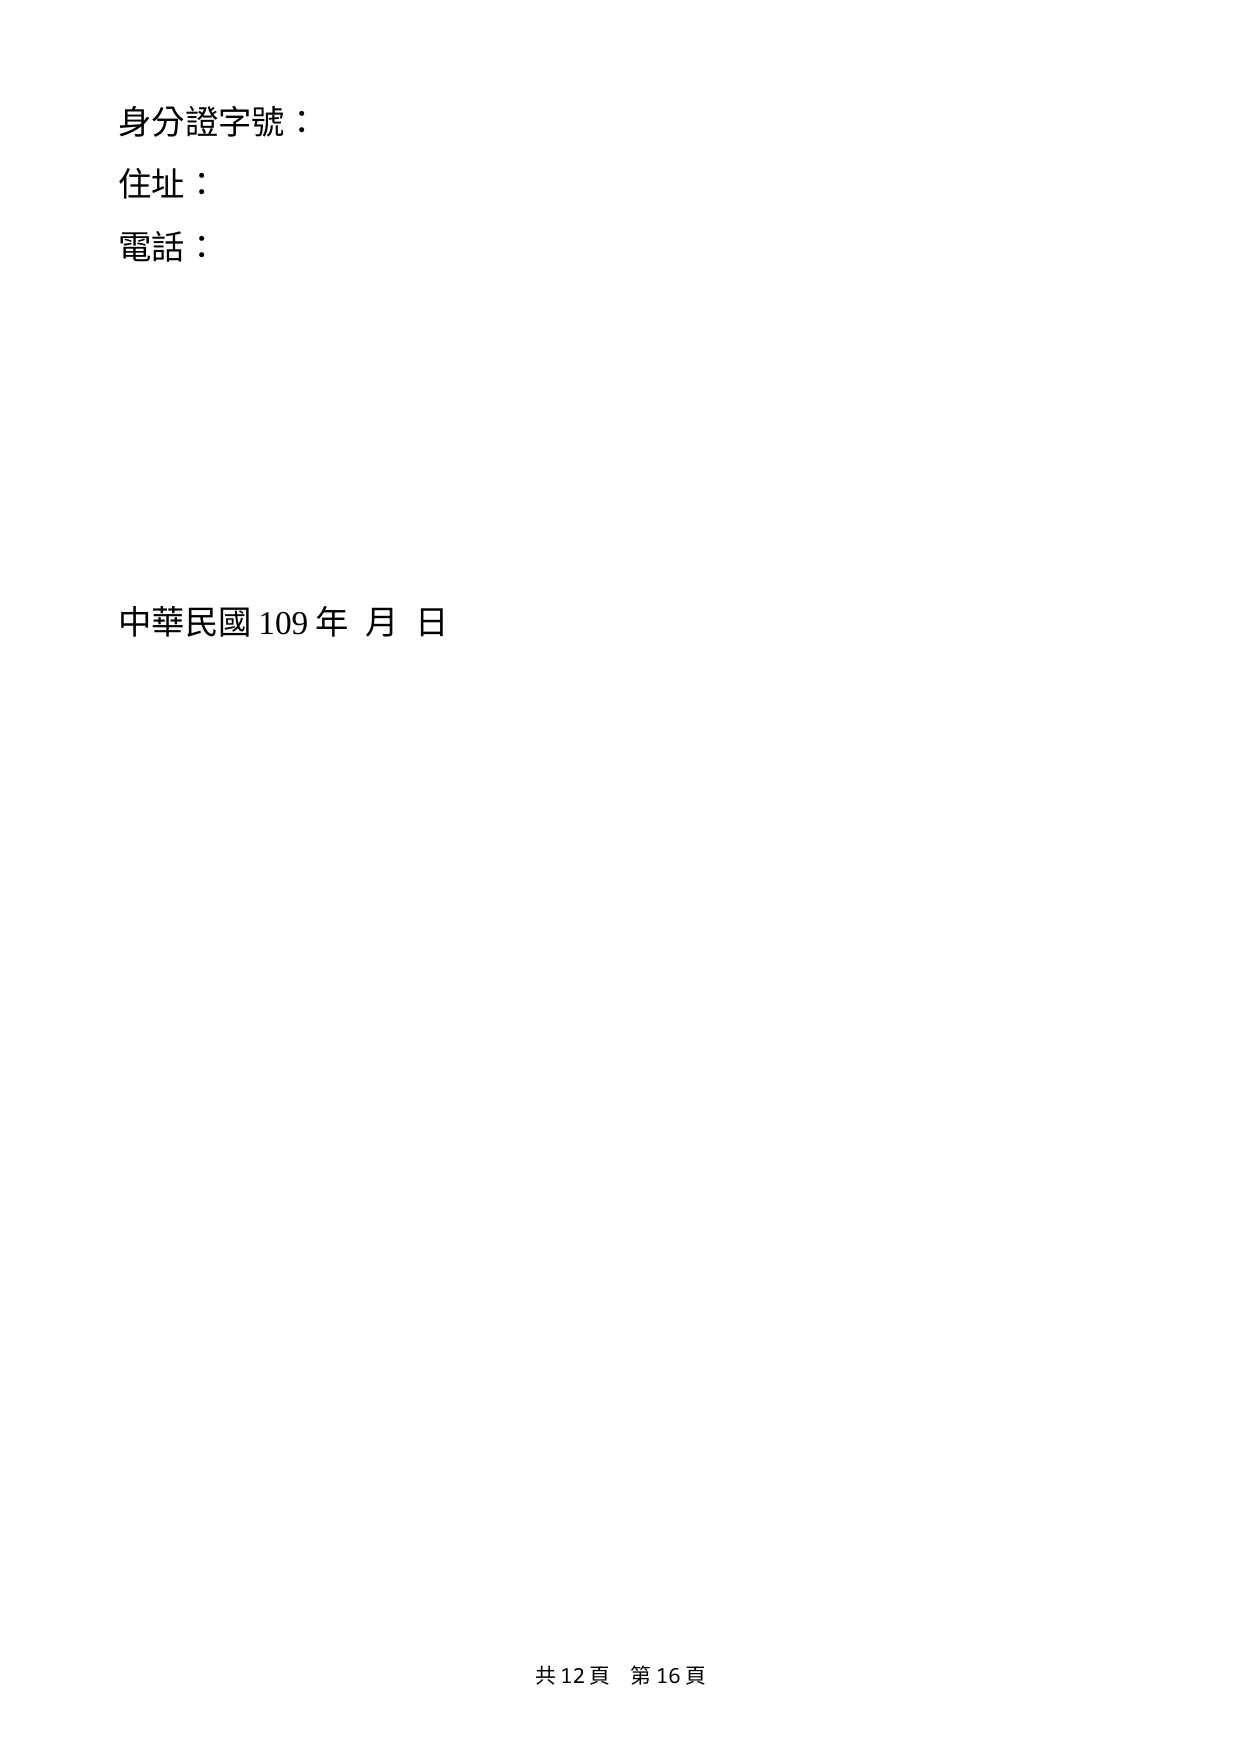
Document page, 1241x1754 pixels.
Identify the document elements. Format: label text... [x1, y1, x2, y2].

text 中華民國109年 月 日 [118, 578, 1122, 641]
text 身分證字號： [118, 78, 1122, 141]
text 電話： [118, 203, 1122, 266]
text 住址： [118, 141, 1122, 203]
